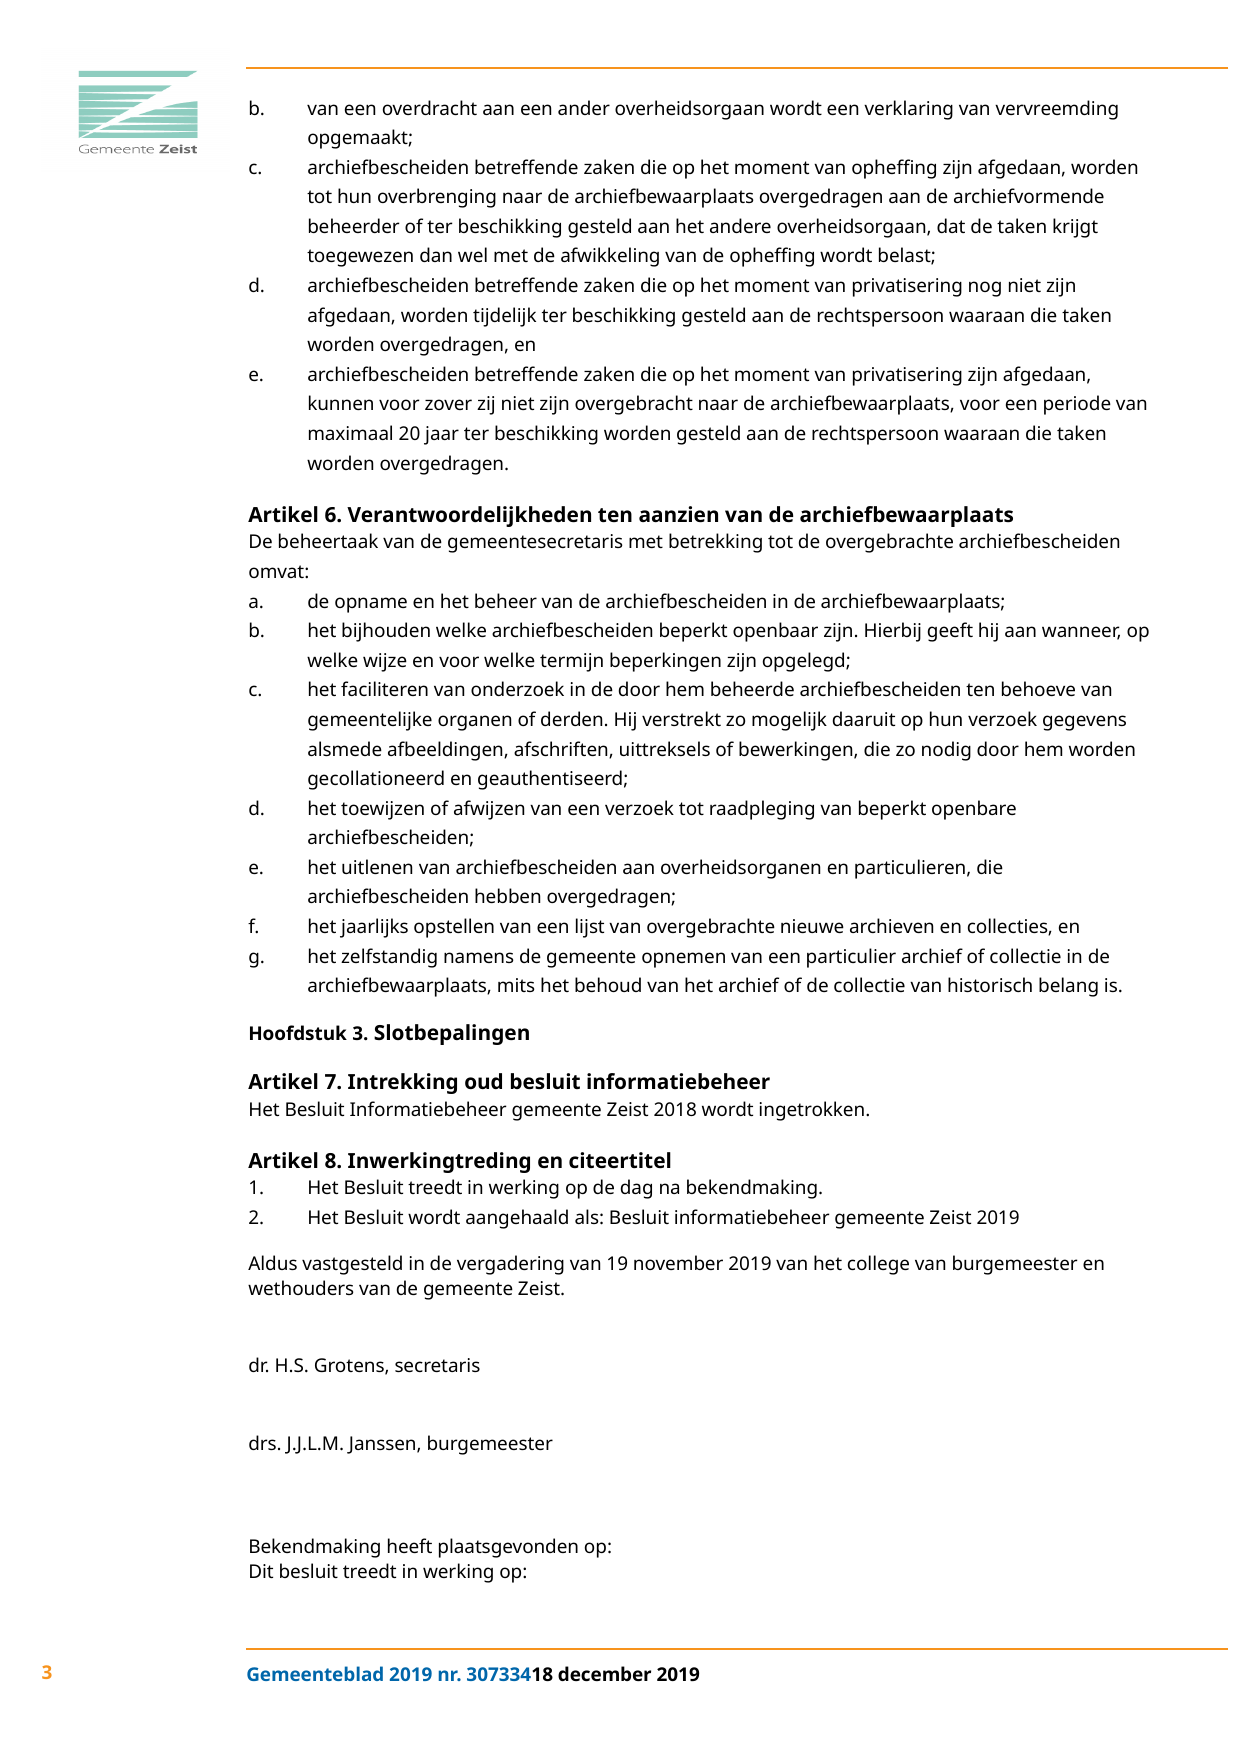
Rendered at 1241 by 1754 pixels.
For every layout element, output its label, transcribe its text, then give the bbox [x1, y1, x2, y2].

text dr. H.S. Grotens, secretaris [248, 1353, 1152, 1378]
text Het Besluit Informatiebeheer gemeente Zeist 2018 wordt ingetrokken. [248, 1096, 1152, 1121]
text Artikel 7. Intrekking oud besluit informatiebeheer [248, 1067, 1152, 1096]
list archiefbescheiden betreffende zaken die op het moment van privatisering zijn afgedaan, kunnen voor zover zij niet zijn overgebracht naar de archiefbewaarplaats, voor een periode van maximaal 20 jaar ter beschikking worden gesteld aan de rechtspersoon waaraan die taken worden overgedragen. [248, 361, 1152, 476]
text Bekendmaking heeft plaatsgevonden op: [248, 1533, 1152, 1558]
list van een overdracht aan een ander overheidsorgaan wordt een verklaring van vervreemding opgemaakt; [248, 95, 1152, 150]
list archiefbescheiden betreffende zaken die op het moment van privatisering nog niet zijn afgedaan, worden tijdelijk ter beschikking gesteld aan de rechtspersoon waaraan die taken worden overgedragen, en [248, 272, 1152, 357]
list het uitlenen van archiefbescheiden aan overheidsorganen en particulieren, die archiefbescheiden hebben overgedragen; [248, 854, 1152, 909]
list het faciliteren van onderzoek in de door hem beheerde archiefbescheiden ten behoeve van gemeentelijke organen of derden. Hij verstrekt zo mogelijk daaruit op hun verzoek gegevens alsmede afbeeldingen, afschriften, uittreksels of bewerkingen, die zo nodig door hem worden gecollationeerd en geauthentiseerd; [248, 677, 1152, 791]
picture [41, 47, 231, 172]
text drs. J.J.L.M. Janssen, burgemeester [248, 1430, 1152, 1456]
list het bijhouden welke archiefbescheiden beperkt openbaar zijn. Hierbij geeft hij aan wanneer, op welke wijze en voor welke termijn beperkingen zijn opgelegd; [248, 617, 1152, 673]
list het jaarlijks opstellen van een lijst van overgebrachte nieuwe archieven en collecties, en [248, 913, 1152, 939]
text Hoofdstuk 3. Slotbepalingen [248, 1018, 1152, 1046]
text Dit besluit treedt in werking op: [248, 1558, 1152, 1584]
list het zelfstandig namens de gemeente opnemen van een particulier archief of collectie in de archiefbewaarplaats, mits het behoud van het archief of de collectie van historisch belang is. [248, 943, 1152, 998]
list Het Besluit wordt aangehaald als: Besluit informatiebeheer gemeente Zeist 2019 [248, 1204, 1152, 1230]
list Het Besluit treedt in werking op de dag na bekendmaking. [248, 1174, 1152, 1200]
text Artikel 6. Verantwoordelijkheden ten aanzien van de archiefbewaarplaats [248, 500, 1152, 529]
text Artikel 8. Inwerkingtreding en citeertitel [248, 1146, 1152, 1174]
list het toewijzen of afwijzen van een verzoek tot raadpleging van beperkt openbare archiefbescheiden; [248, 795, 1152, 850]
list de opname en het beheer van de archiefbescheiden in de archiefbewaarplaats; [248, 588, 1152, 613]
list archiefbescheiden betreffende zaken die op het moment van opheffing zijn afgedaan, worden tot hun overbrenging naar de archiefbewaarplaats overgedragen aan de archiefvormende beheerder of ter beschikking gesteld aan het andere overheidsorgaan, dat de taken krijgt toegewezen dan wel met de afwikkeling van de opheffing wordt belast; [248, 154, 1152, 268]
text De beheertaak van de gemeentesecretaris met betrekking tot de overgebrachte archiefbescheiden omvat: [248, 529, 1152, 584]
text Aldus vastgesteld in de vergadering van 19 november 2019 van het college van burgemeester en wethouders van de gemeente Zeist. [248, 1250, 1152, 1301]
